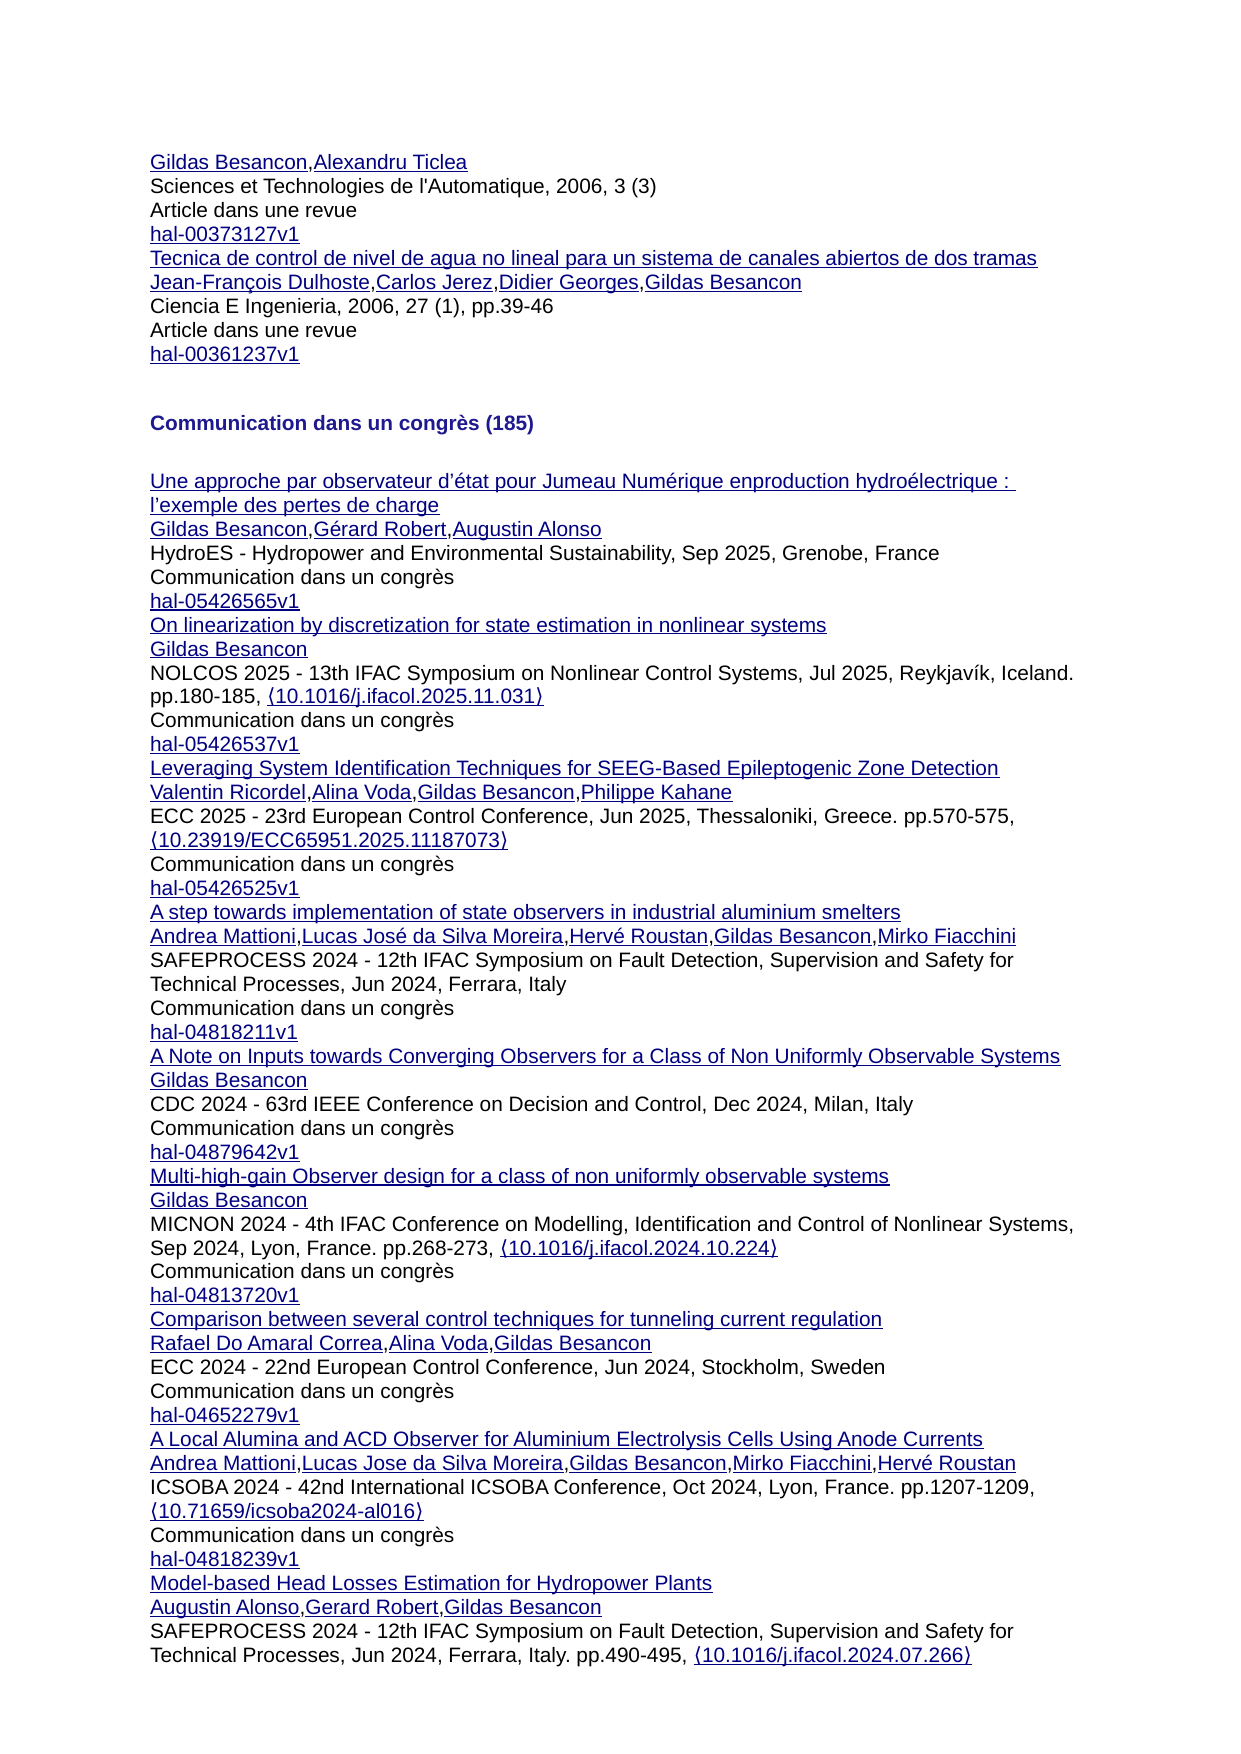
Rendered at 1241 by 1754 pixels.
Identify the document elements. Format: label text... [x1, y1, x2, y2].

table_cell Model-based Head Losses Estimation for Hydropower Plants Augustin Alonso,Gerard Robert,Gildas Besancon SAFEPROCESS 2024 - 12th IFAC Symposium on Fault Detection, Supervision and Safety for Technical Processes, Jun 2024, Ferrara, Italy. pp.490-495, ⟨10.1016/j.ifacol.2024.07.266⟩ [150, 1571, 1090, 1667]
table_cell Leveraging System Identification Techniques for SEEG-Based Epileptogenic Zone Detection Valentin Ricordel,Alina Voda,Gildas Besancon,Philippe Kahane ECC 2025 - 23rd European Control Conference, Jun 2025, Thessaloniki, Greece. pp.570-575, ⟨10.23919/ECC65951.2025.11187073⟩ Communication dans un congrès hal-05426525v1 [150, 756, 1090, 900]
table_cell On linearization by discretization for state estimation in nonlinear systems Gildas Besancon NOLCOS 2025 - 13th IFAC Symposium on Nonlinear Control Systems, Jul 2025, Reykjavík, Iceland. pp.180-185, ⟨10.1016/j.ifacol.2025.11.031⟩ Communication dans un congrès hal-05426537v1 [150, 613, 1090, 756]
table_cell Multi-high-gain Observer design for a class of non uniformly observable systems Gildas Besancon MICNON 2024 - 4th IFAC Conference on Modelling, Identification and Control of Nonlinear Systems, Sep 2024, Lyon, France. pp.268-273, ⟨10.1016/j.ifacol.2024.10.224⟩ Communication dans un congrès hal-04813720v1 [150, 1164, 1090, 1307]
table_cell Gildas Besancon,Alexandru Ticlea Sciences et Technologies de l'Automatique, 2006, 3 (3) Article dans une revue hal-00373127v1 [150, 150, 1090, 246]
table_cell Tecnica de control de nivel de agua no lineal para un sistema de canales abiertos de dos tramas Jean-François Dulhoste,Carlos Jerez,Didier Georges,Gildas Besancon Ciencia E Ingenieria, 2006, 27 (1), pp.39-46 Article dans une revue hal-00361237v1 [150, 246, 1090, 366]
table_cell A Local Alumina and ACD Observer for Aluminium Electrolysis Cells Using Anode Currents Andrea Mattioni,Lucas Jose da Silva Moreira,Gildas Besancon,Mirko Fiacchini,Hervé Roustan ICSOBA 2024 - 42nd International ICSOBA Conference, Oct 2024, Lyon, France. pp.1207-1209, ⟨10.71659/icsoba2024-al016⟩ Communication dans un congrès hal-04818239v1 [150, 1427, 1090, 1571]
subtitle Communication dans un congrès (185) [150, 410, 1090, 434]
table_cell A step towards implementation of state observers in industrial aluminium smelters Andrea Mattioni,Lucas José da Silva Moreira,Hervé Roustan,Gildas Besancon,Mirko Fiacchini SAFEPROCESS 2024 - 12th IFAC Symposium on Fault Detection, Supervision and Safety for Technical Processes, Jun 2024, Ferrara, Italy Communication dans un congrès hal-04818211v1 [150, 900, 1090, 1044]
table_cell A Note on Inputs towards Converging Observers for a Class of Non Uniformly Observable Systems Gildas Besancon CDC 2024 - 63rd IEEE Conference on Decision and Control, Dec 2024, Milan, Italy Communication dans un congrès hal-04879642v1 [150, 1044, 1090, 1163]
table_header Une approche par observateur d’état pour Jumeau Numérique enproduction hydroélectrique : l’exemple des pertes de charge Gildas Besancon,Gérard Robert,Augustin Alonso HydroES - Hydropower and Environmental Sustainability, Sep 2025, Grenobe, France Communication dans un congrès hal-05426565v1 [150, 469, 1090, 612]
table_cell Comparison between several control techniques for tunneling current regulation Rafael Do Amaral Correa,Alina Voda,Gildas Besancon ECC 2024 - 22nd European Control Conference, Jun 2024, Stockholm, Sweden Communication dans un congrès hal-04652279v1 [150, 1307, 1090, 1427]
